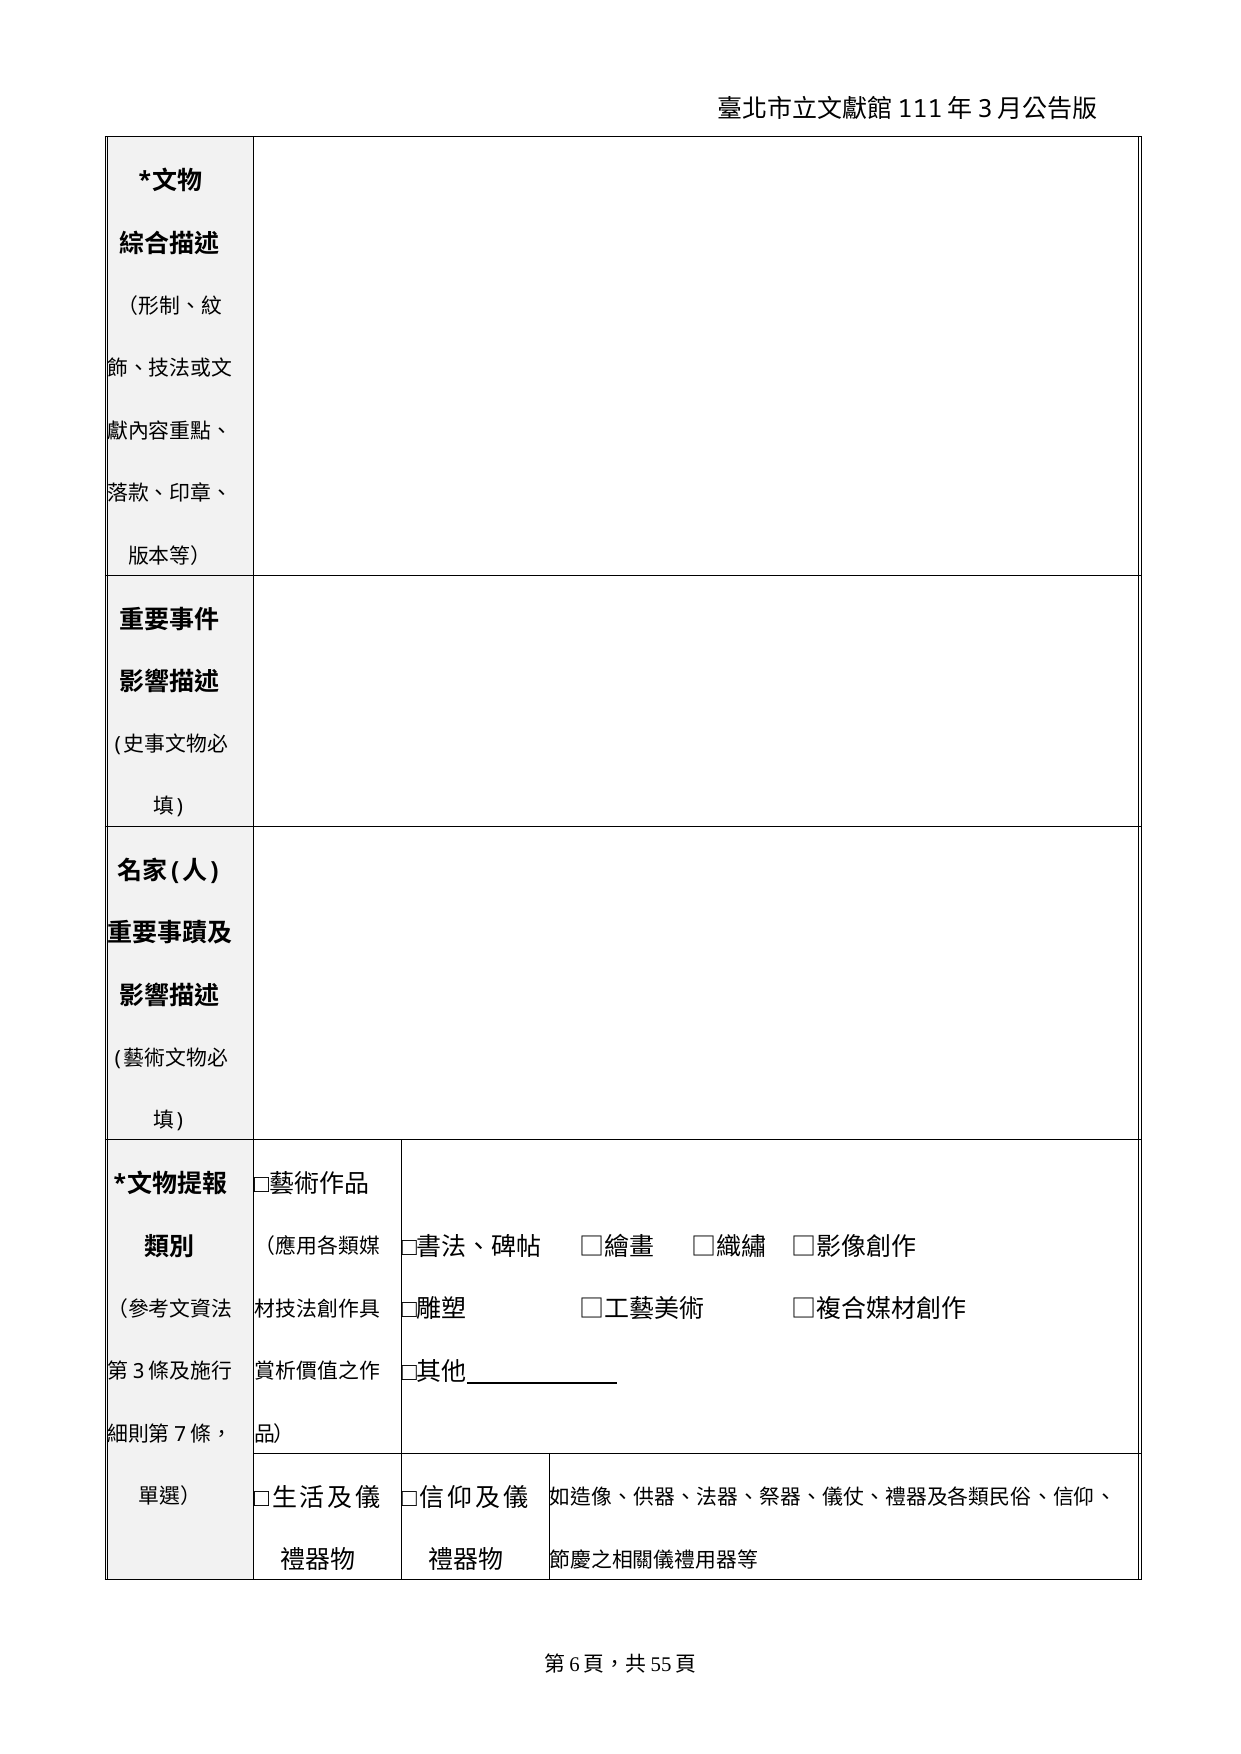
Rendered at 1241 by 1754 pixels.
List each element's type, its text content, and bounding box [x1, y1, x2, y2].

table_cell 如造像、供器、法器、祭器、儀仗、禮器及各類民俗、信仰、節慶之相關儀禮用器等 [550, 1454, 1138, 1579]
table_cell 名家(人)重要事蹟及影響描述 (藝術文物必填) [108, 827, 253, 1139]
table_cell *文物 綜合描述 （形制、紋飾、技法或文獻內容重點、落款、印章、版本等） [108, 137, 253, 575]
table_cell □生活及儀禮器物 [254, 1454, 401, 1579]
table_cell [254, 137, 1138, 575]
table_cell *文物提報類別 （參考文資法第3條及施行細則第7條，單選） [108, 1140, 253, 1579]
table_cell □信仰及儀禮器物 [402, 1454, 549, 1579]
table_cell □藝術作品 （應用各類媒材技法創作具賞析價值之作品） [254, 1140, 401, 1453]
table_cell 重要事件 影響描述 (史事文物必填) [108, 576, 253, 826]
table_cell [254, 576, 1138, 826]
table_cell [254, 827, 1138, 1139]
table_cell □書法、碑帖 □繪畫 □織繡 □影像創作 □雕塑 □工藝美術 □複合媒材創作 □其他 [402, 1140, 1138, 1453]
